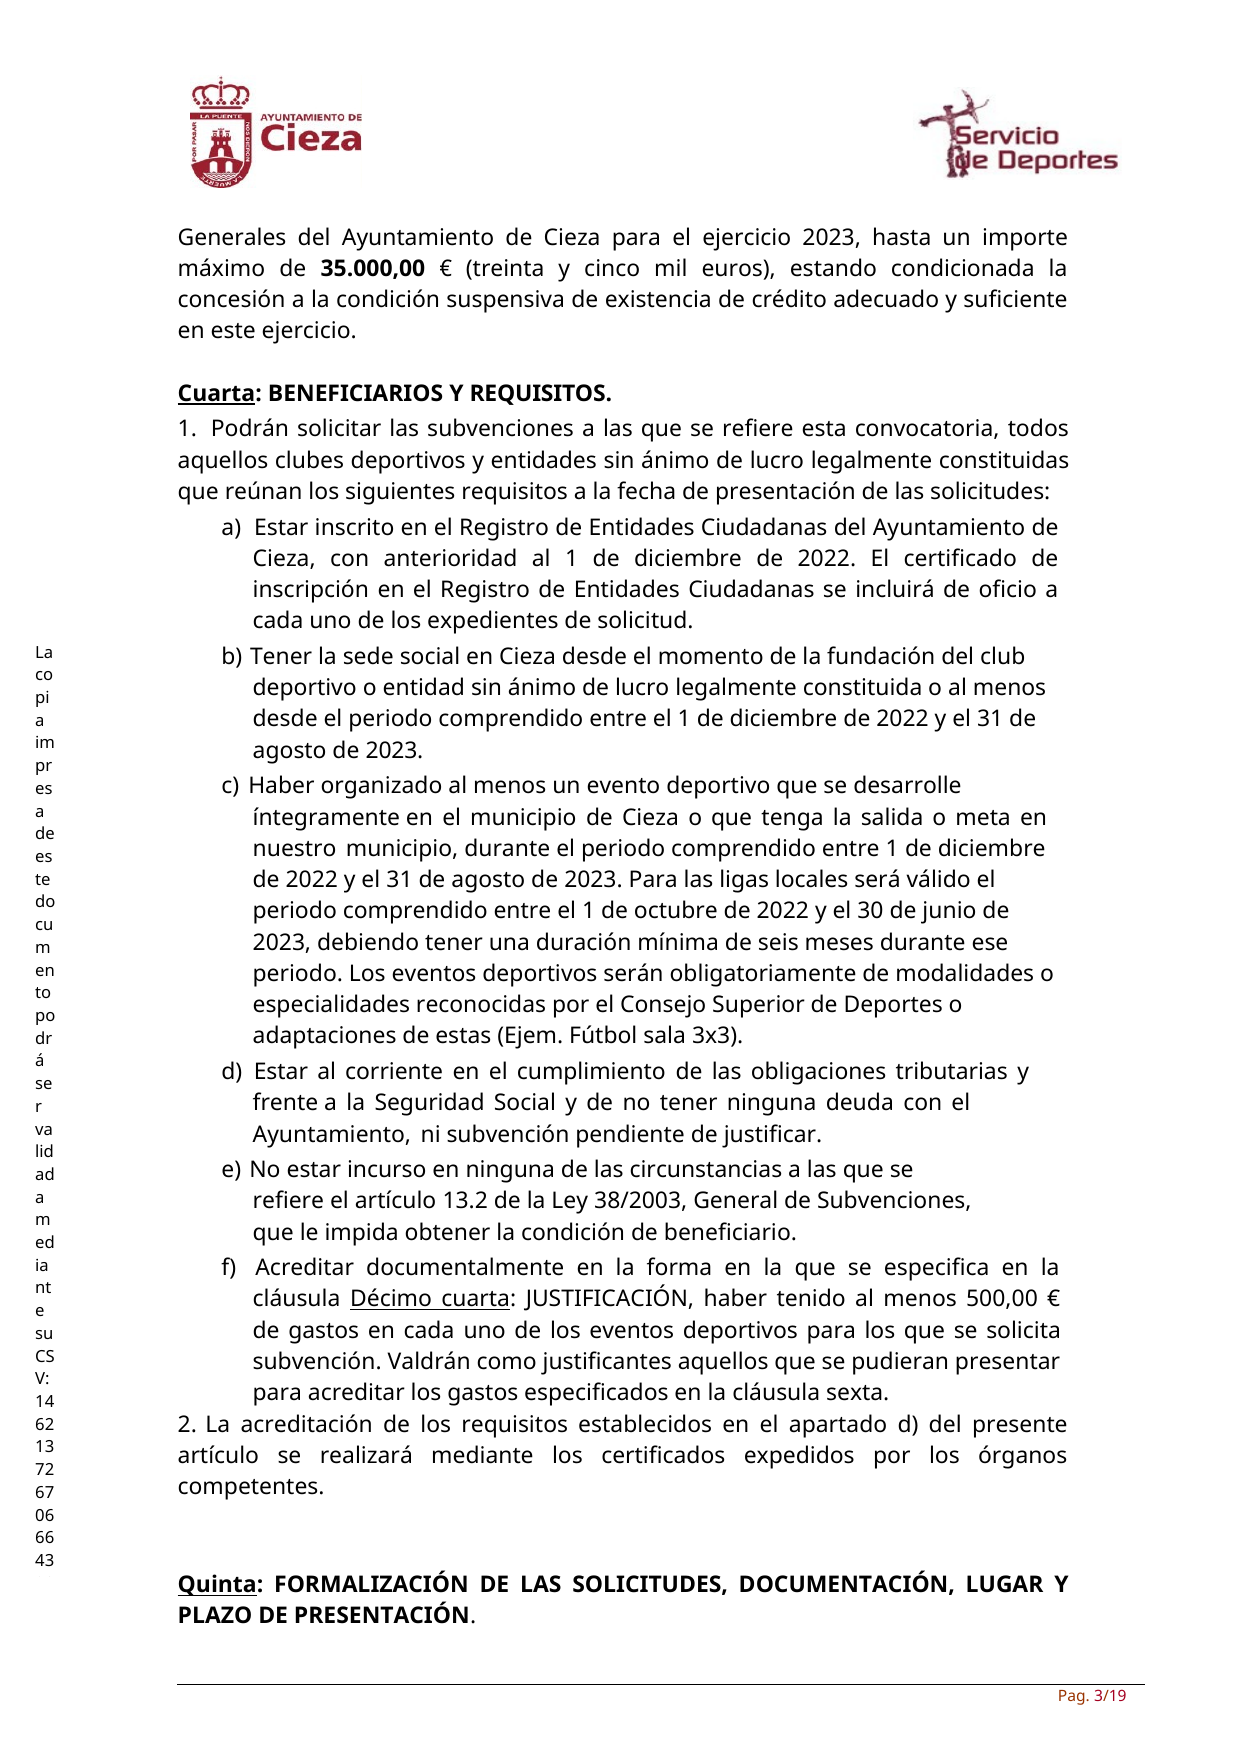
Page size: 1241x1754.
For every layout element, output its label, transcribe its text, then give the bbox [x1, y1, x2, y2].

picture [190, 75, 362, 188]
list Estar inscrito en el Registro de Entidades Ciudadanas del Ayuntamiento de Cieza, con anterioridad al 1 de diciembre de 2022. El certificado de inscripción en el Registro de Entidades Ciudadanas se incluirá de oficio a cada uno de los expedientes de solicitud. [221, 510, 1060, 635]
subtitle Cuarta: BENEFICIARIOS Y REQUISITOS. [177, 377, 1169, 408]
list Tener la sede social en Cieza desde el momento de la fundación del club deportivo o entidad sin ánimo de lucro legalmente constituida o al menos desde el periodo comprendido entre el 1 de diciembre de 2022 y el 31 de agosto de 2023. [221, 640, 1062, 765]
list Podrán solicitar las subvenciones a las que se refiere esta convocatoria, todos aquellos clubes deportivos y entidades sin ánimo de lucro legalmente constituidas que reúnan los siguientes requisitos a la fecha de presentación de las solicitudes: [177, 412, 1070, 506]
list Estar al corriente en el cumplimiento de las obligaciones tributarias y frente a la Seguridad Social y de no tener ninguna deuda con el Ayuntamiento, ni subvención pendiente de justificar. [221, 1055, 1057, 1149]
picture [912, 87, 1123, 180]
list La acreditación de los requisitos establecidos en el apartado d) del presente artículo se realizará mediante los certificados expedidos por los órganos competentes. [177, 1408, 1068, 1501]
text Generales del Ayuntamiento de Cieza para el ejercicio 2023, hasta un importe máximo de 35.000,00 € (treinta y cinco mil euros), estando condicionada la concesión a la condición suspensiva de existencia de crédito adecuado y suficiente en este ejercicio. [177, 221, 1068, 346]
list Acreditar documentalmente en la forma en la que se especifica en la cláusula Décimo cuarta: JUSTIFICACIÓN, haber tenido al menos 500,00 € de gastos en cada uno de los eventos deportivos para los que se solicita subvención. Valdrán como justificantes aquellos que se pudieran presentar para acreditar los gastos especificados en la cláusula sexta. [221, 1251, 1061, 1407]
list No estar incurso en ninguna de las circunstancias a las que se refiere el artículo 13.2 de la Ley 38/2003, General de Subvenciones, que le impida obtener la condición de beneficiario. [221, 1153, 986, 1247]
subtitle Quinta: FORMALIZACIÓN DE LAS SOLICITUDES, DOCUMENTACIÓN, LUGAR Y PLAZO DE PRESENTACIÓN. [177, 1568, 1069, 1631]
text La copia impresa de este documento podrá ser validada mediante su CSV: 14621372670666432031 en: http://cotejar.cieza.es [35, 640, 56, 1577]
list Haber organizado al menos un evento deportivo que se desarrolle íntegramente en el municipio de Cieza o que tenga la salida o meta en nuestro municipio, durante el periodo comprendido entre 1 de diciembre de 2022 y el 31 de agosto de 2023. Para las ligas locales será válido el periodo comprendido entre el 1 de octubre de 2022 y el 30 de junio de 2023, debiendo tener una duración mínima de seis meses durante ese periodo. Los eventos deportivos serán obligatoriamente de modalidades o especialidades reconocidas por el Consejo Superior de Deportes o adaptaciones de estas (Ejem. Fútbol sala 3x3). [221, 769, 1068, 1050]
